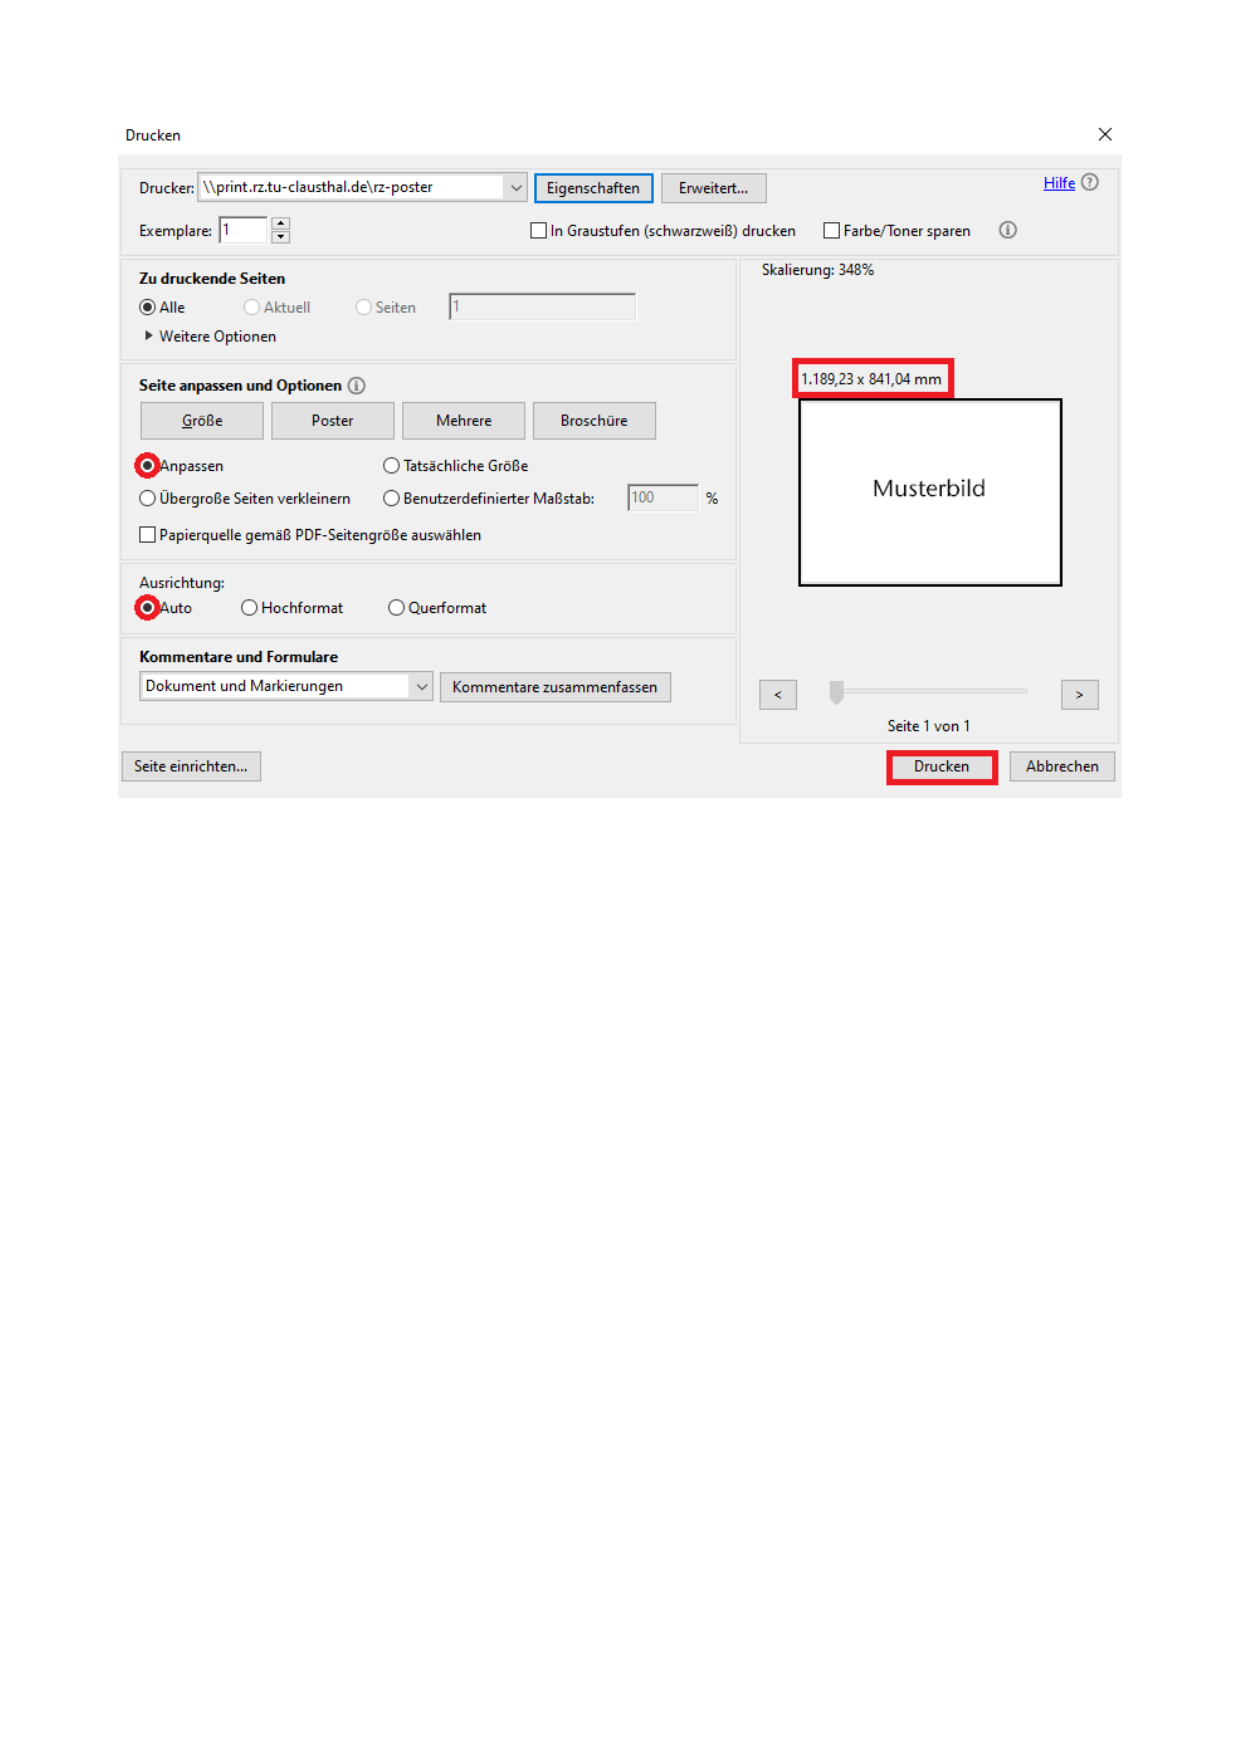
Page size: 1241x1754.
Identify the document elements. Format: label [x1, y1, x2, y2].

picture [118, 118, 1123, 798]
